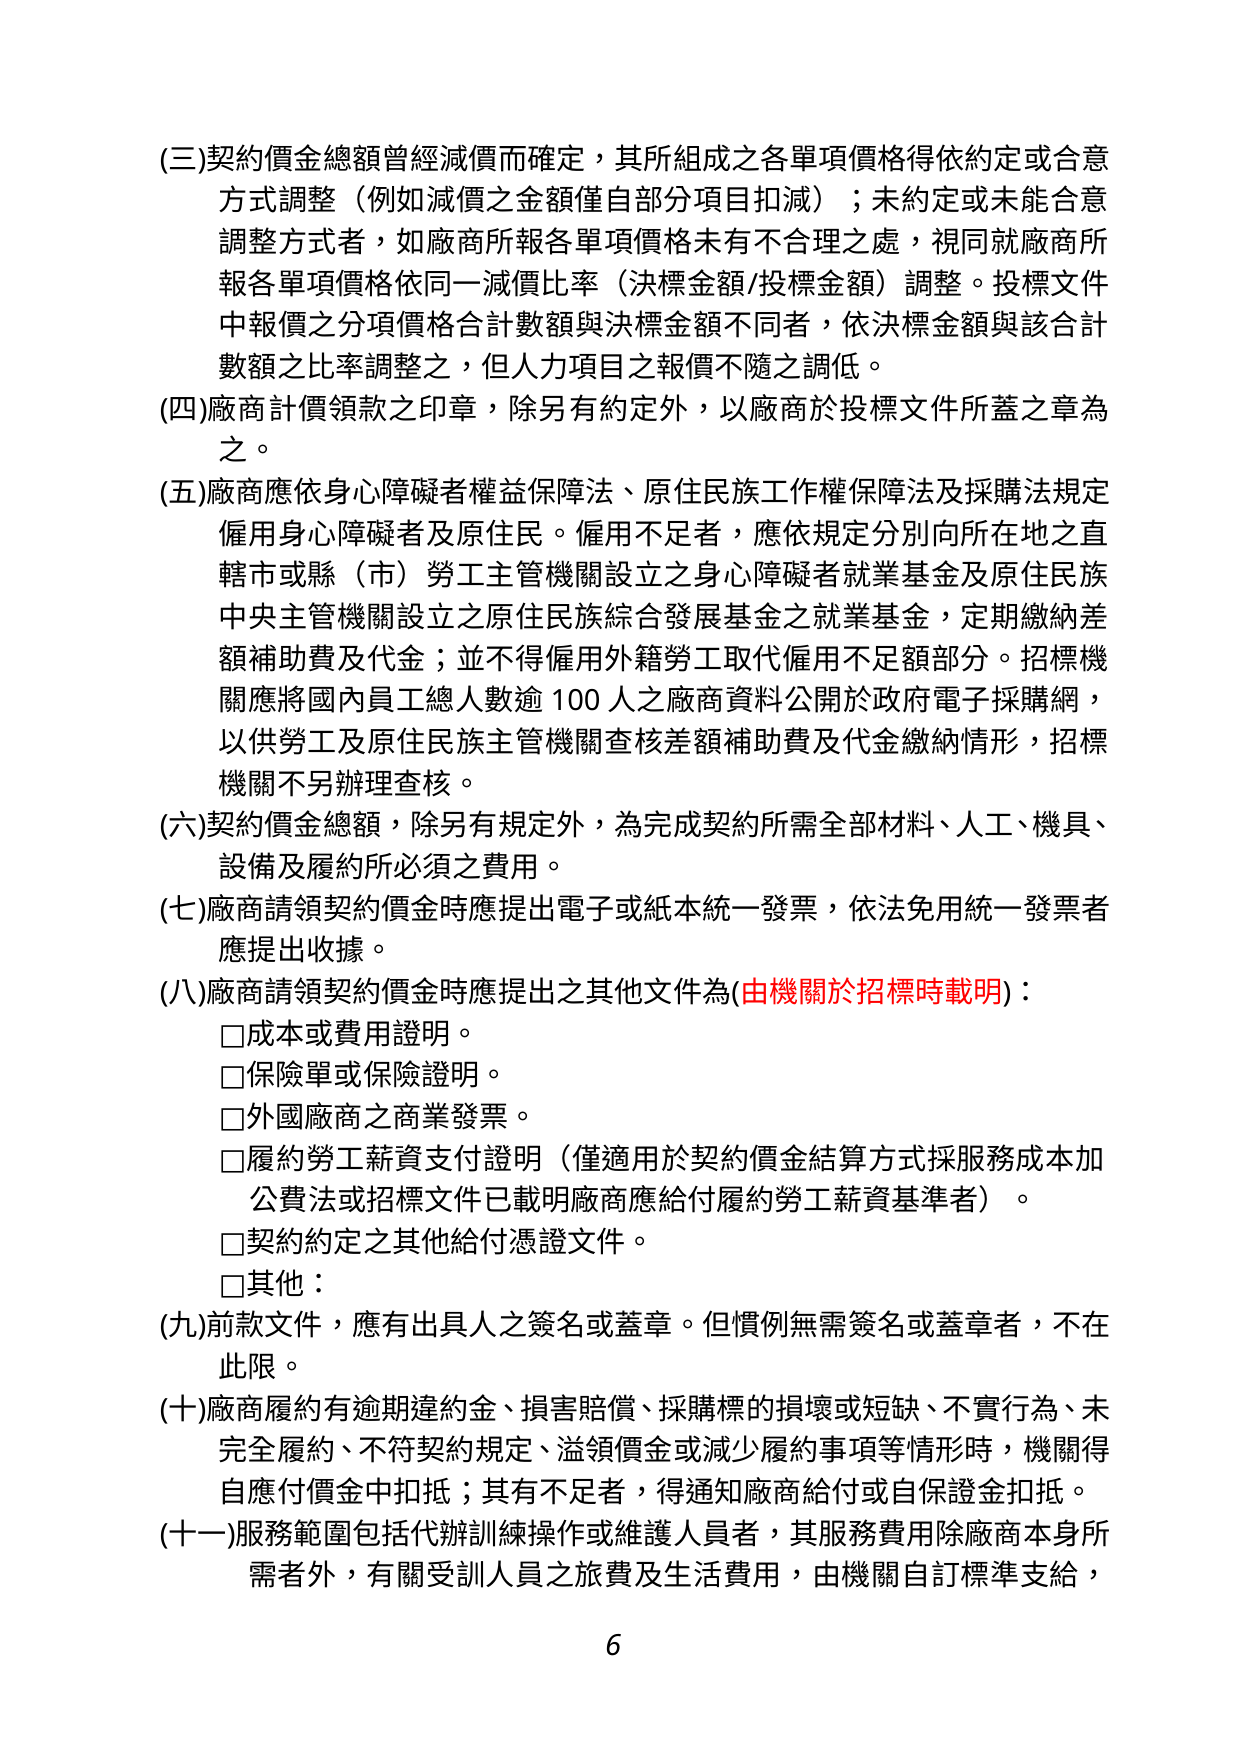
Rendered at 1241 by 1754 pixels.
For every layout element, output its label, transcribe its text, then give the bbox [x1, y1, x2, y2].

text (十一)服務範圍包括代辦訓練操作或維護人員者，其服務費用除廠商本身所需者外，有關受訓人員之旅費及生活費用，由機關自訂標準支給， [159, 1511, 1110, 1594]
text (十)廠商履約有逾期違約金、損害賠償、採購標的損壞或短缺、不實行為、未完全履約、不符契約規定、溢領價金或減少履約事項等情形時，機關得自應付價金中扣抵；其有不足者，得通知廠商給付或自保證金扣抵。 [159, 1386, 1110, 1511]
text (七)廠商請領契約價金時應提出電子或紙本統一發票，依法免用統一發票者應提出收據。 [159, 886, 1110, 969]
text (六)契約價金總額，除另有規定外，為完成契約所需全部材料、人工、機具、設備及履約所必須之費用。 [159, 802, 1110, 886]
text □契約約定之其他給付憑證文件。 [218, 1219, 1104, 1261]
text □履約勞工薪資支付證明（僅適用於契約價金結算方式採服務成本加公費法或招標文件已載明廠商應給付履約勞工薪資基準者）。 [218, 1136, 1104, 1219]
text (五)廠商應依身心障礙者權益保障法、原住民族工作權保障法及採購法規定僱用身心障礙者及原住民。僱用不足者，應依規定分別向所在地之直轄市或縣（市）勞工主管機關設立之身心障礙者就業基金及原住民族中央主管機關設立之原住民族綜合發展基金之就業基金，定期繳納差額補助費及代金；並不得僱用外籍勞工取代僱用不足額部分。招標機關應將國內員工總人數逾100人之廠商資料公開於政府電子採購網，以供勞工及原住民族主管機關查核差額補助費及代金繳納情形，招標機關不另辦理查核。 [159, 469, 1110, 802]
text (九)前款文件，應有出具人之簽名或蓋章。但慣例無需簽名或蓋章者，不在此限。 [159, 1302, 1110, 1386]
text □其他： [218, 1261, 1104, 1302]
text □保險單或保險證明。 [218, 1052, 1104, 1094]
text (四)廠商計價領款之印章，除另有約定外，以廠商於投標文件所蓋之章為之。 [159, 386, 1110, 469]
text (八)廠商請領契約價金時應提出之其他文件為(由機關於招標時載明)： [159, 969, 1110, 1011]
text □成本或費用證明。 [218, 1011, 1104, 1052]
text □外國廠商之商業發票。 [218, 1094, 1104, 1136]
text (三)契約價金總額曾經減價而確定，其所組成之各單項價格得依約定或合意方式調整（例如減價之金額僅自部分項目扣減）；未約定或未能合意調整方式者，如廠商所報各單項價格未有不合理之處，視同就廠商所報各單項價格依同一減價比率（決標金額/投標金額）調整。投標文件中報價之分項價格合計數額與決標金額不同者，依決標金額與該合計數額之比率調整之，但人力項目之報價不隨之調低。 [159, 136, 1110, 386]
